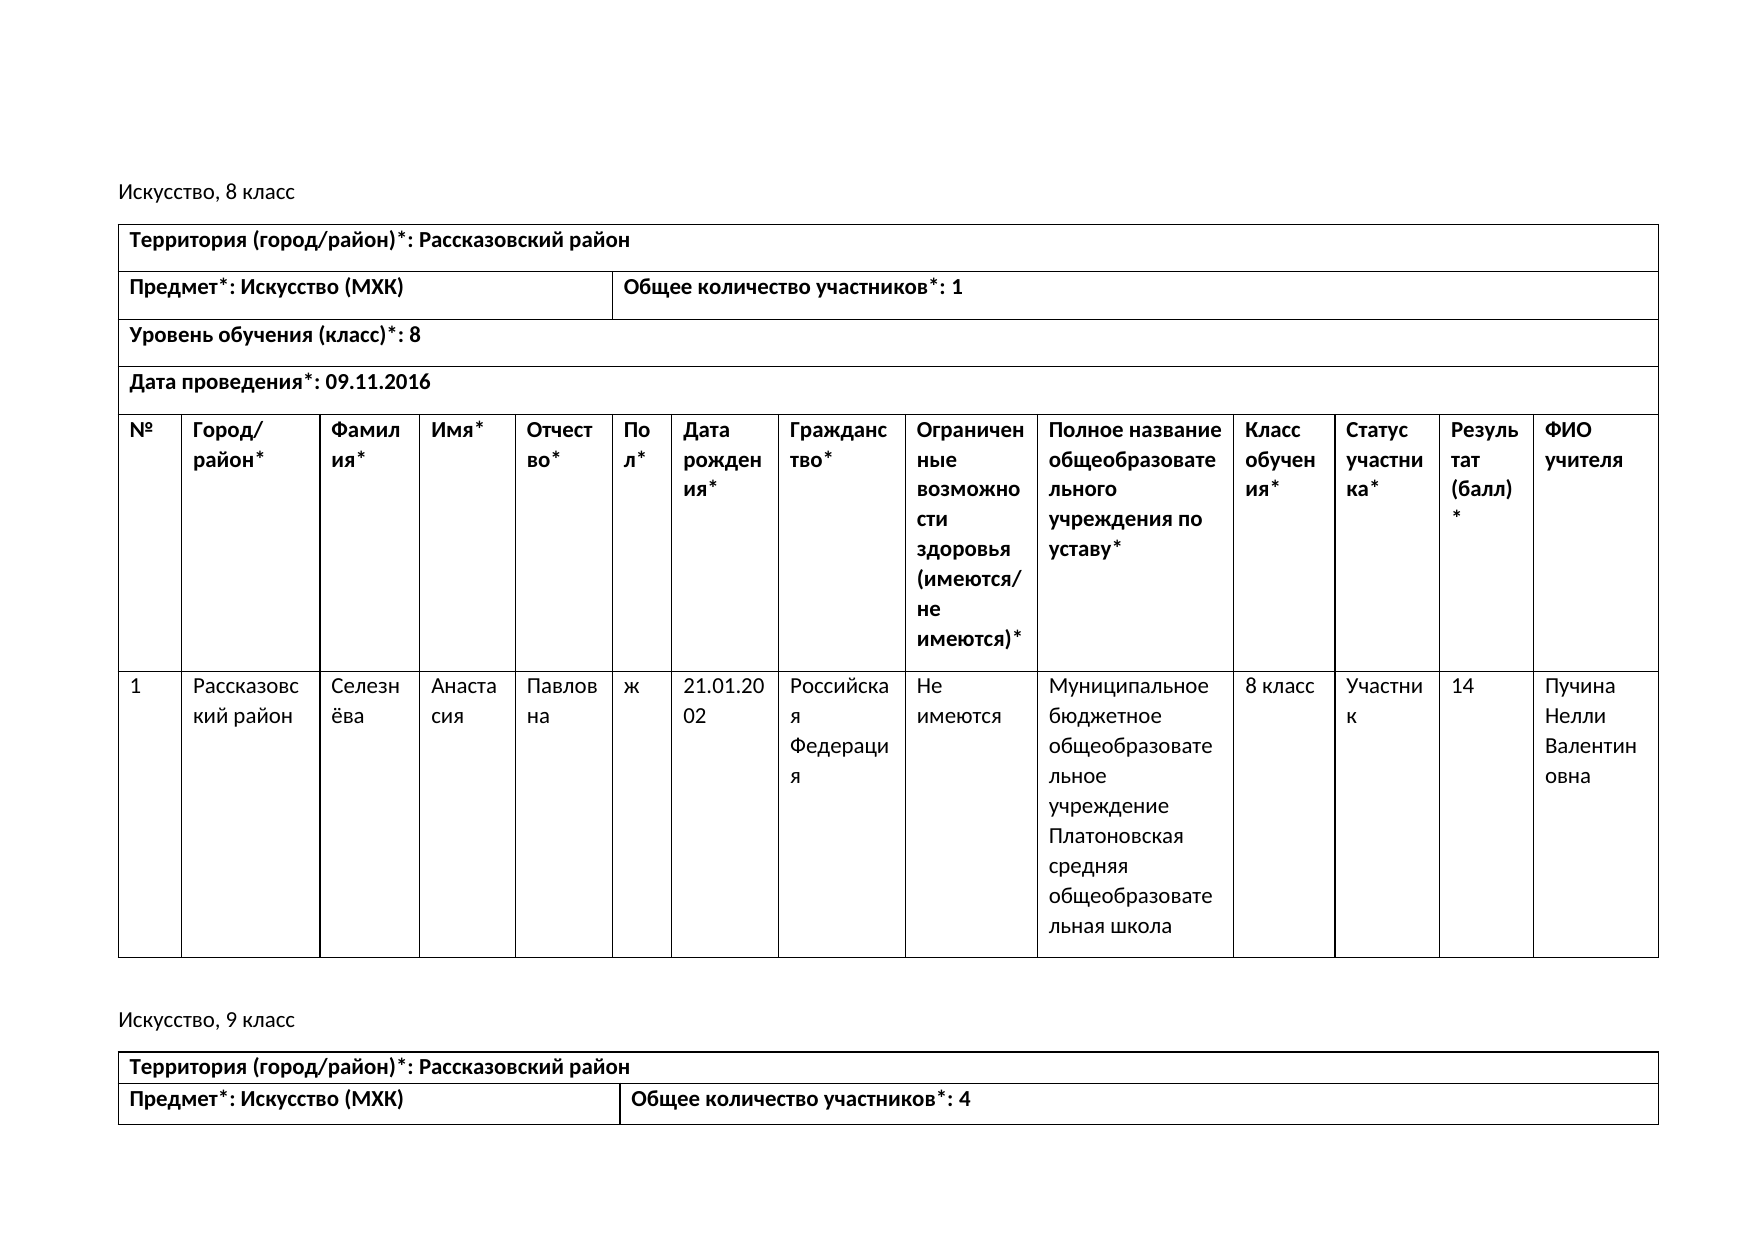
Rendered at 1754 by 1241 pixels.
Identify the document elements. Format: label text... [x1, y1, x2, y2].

table_cell 1 [119, 672, 181, 957]
table_cell № [119, 415, 181, 671]
table_cell ж [613, 672, 671, 957]
table_cell Город/район* [182, 415, 319, 671]
table_cell Российская Федерация [779, 672, 905, 957]
table_cell Предмет*: Искусство (МХК) [119, 272, 612, 319]
table_cell Рассказовский район [182, 672, 319, 957]
table_cell Участник [1336, 672, 1439, 957]
table_cell Анастасия [420, 672, 515, 957]
table_cell Результат (балл)* [1440, 415, 1533, 671]
table_cell Общее количество участников*: 4 [621, 1084, 1658, 1124]
table_cell Класс обучения* [1234, 415, 1334, 671]
table_cell Имя* [420, 415, 515, 671]
table_cell Муниципальное бюджетное общеобразовательное учреждение Платоновская средняя общеобразовательная школа [1038, 672, 1233, 957]
table_cell Гражданство* [779, 415, 905, 671]
table_cell Не имеются [906, 672, 1037, 957]
table_cell Селезнёва [321, 672, 419, 957]
table_cell ФИО учителя [1534, 415, 1658, 671]
table_cell Павловна [516, 672, 612, 957]
table_cell Полное название общеобразовательного учреждения по уставу* [1038, 415, 1233, 671]
table_cell Общее количество участников*: 1 [613, 272, 1658, 319]
table_cell Предмет*: Искусство (МХК) [119, 1084, 619, 1124]
table_cell 8 класс [1234, 672, 1334, 957]
table_cell Статус участника* [1336, 415, 1439, 671]
table_cell 14 [1440, 672, 1533, 957]
table_cell Фамилия* [321, 415, 419, 671]
table_header Территория (город/район)*: Рассказовский район [119, 1053, 1658, 1083]
table_cell Пол* [613, 415, 671, 671]
table_cell Ограниченные возможности здоровья (имеются/не имеются)* [906, 415, 1037, 671]
text Искусство, 9 класс [118, 1005, 1636, 1033]
table_cell Дата рождения* [672, 415, 778, 671]
table_cell Уровень обучения (класс)*: 8 [119, 320, 1658, 366]
table_header Территория (город/район)*: Рассказовский район [119, 225, 1658, 271]
table_cell Пучина Нелли Валентиновна [1534, 672, 1658, 957]
table_cell Отчество* [516, 415, 612, 671]
table_cell Дата проведения*: 09.11.2016 [119, 367, 1658, 414]
text Искусство, 8 класс [118, 177, 1636, 205]
table_cell 21.01.2002 [672, 672, 778, 957]
